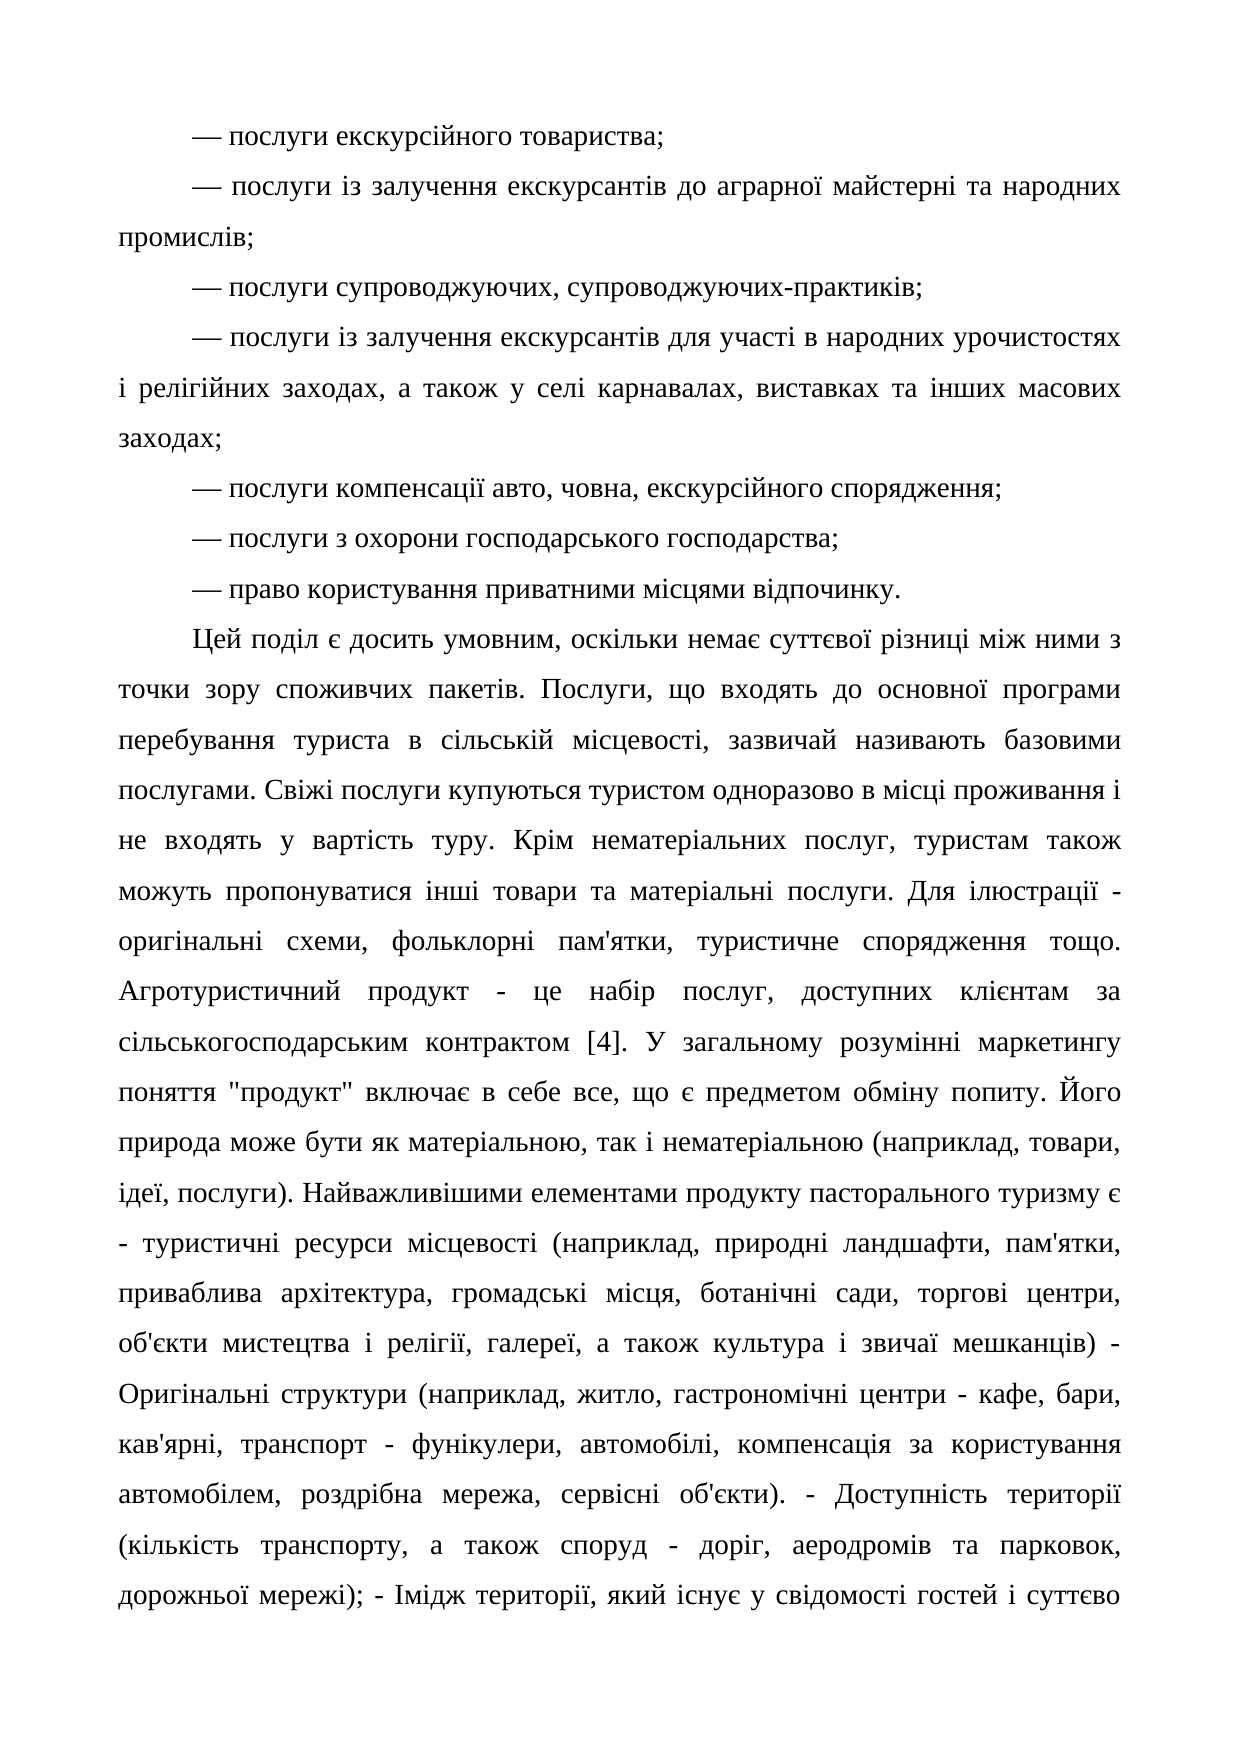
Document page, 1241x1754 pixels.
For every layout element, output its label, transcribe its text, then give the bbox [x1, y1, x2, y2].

text — послуги із залучення екскурсантів до аграрної майстерні та народних промислів; [118, 168, 1122, 252]
text — послуги супроводжуючих, супроводжуючих-практиків; [118, 269, 1122, 303]
text Цей поділ є досить умовним, оскільки немає суттєвої різниці між ними з точки зору споживчих пакетів. Послуги, що входять до основної програми перебування туриста в сільській місцевості, зазвичай називають базовими послугами. Свіжі послуги купуються туристом одноразово в місці проживання і не входять у вартість туру. Крім нематеріальних послуг, туристам також можуть пропонуватися інші товари та матеріальні послуги. Для ілюстрації - оригінальні схеми, фольклорні пам'ятки, туристичне спорядження тощо. Агротуристичний продукт - це набір послуг, доступних клієнтам за сільськогосподарським контрактом [4]. У загальному розумінні маркетингу поняття "продукт" включає в себе все, що є предметом обміну попиту. Його природа може бути як матеріальною, так і нематеріальною (наприклад, товари, ідеї, послуги). Найважливішими елементами продукту пасторального туризму є - туристичні ресурси місцевості (наприклад, природні ландшафти, пам'ятки, приваблива архітектура, громадські місця, ботанічні сади, торгові центри, об'єкти мистецтва і релігії, галереї, а також культура і звичаї мешканців) - Оригінальні структури (наприклад, житло, гастрономічні центри - кафе, бари, кав'ярні, транспорт - фунікулери, автомобілі, компенсація за користування автомобілем, роздрібна мережа, сервісні об'єкти). - Доступність території (кількість транспорту, а також споруд - доріг, аеродромів та парковок, дорожньої мережі); - Імідж території, який існує у свідомості гостей і суттєво [118, 621, 1122, 1611]
text — послуги із залучення екскурсантів для участі в народних урочистостях і релігійних заходах, а також у селі карнавалах, виставках та інших масових заходах; [118, 319, 1122, 453]
text — послуги екскурсійного товариства; [118, 118, 1122, 152]
text — право користування приватними місцями відпочинку. [118, 571, 1122, 604]
text — послуги компенсації авто, човна, екскурсійного спорядження; [118, 470, 1122, 504]
text — послуги з охорони господарського господарства; [118, 521, 1122, 554]
